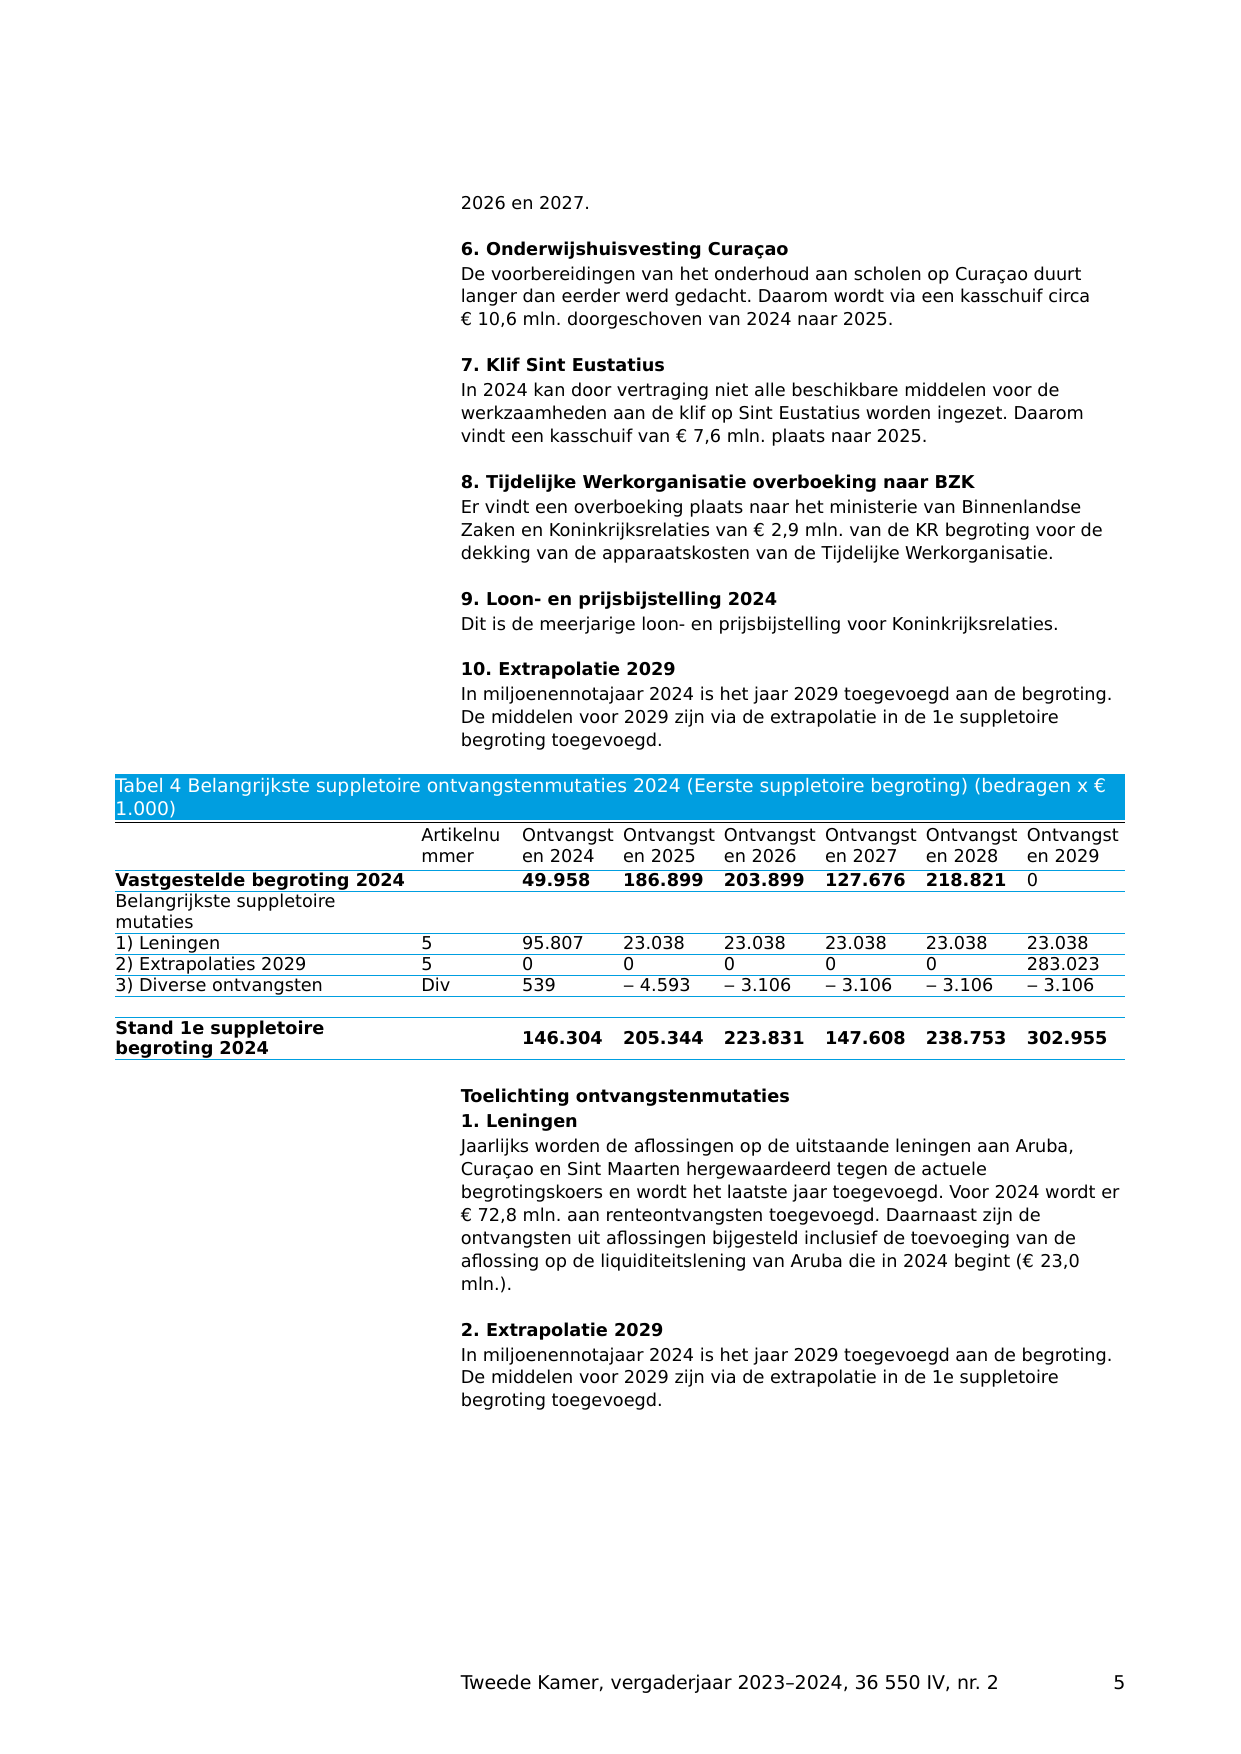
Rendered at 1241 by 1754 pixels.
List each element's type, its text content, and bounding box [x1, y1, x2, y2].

text 9. Loon- en prijsbijstelling 2024 [461, 587, 1125, 609]
table_cell 23.038 [721, 934, 822, 954]
table_cell 1) Leningen [115, 934, 418, 954]
table_cell 205.344 [620, 1018, 721, 1059]
table_cell ‒ 3.106 [1024, 976, 1125, 996]
table_cell [519, 997, 620, 1017]
table_cell [418, 1018, 519, 1059]
table_cell 302.955 [1024, 1018, 1125, 1059]
text 7. Klif Sint Eustatius [461, 353, 1125, 376]
table_cell 238.753 [923, 1018, 1024, 1059]
table_cell Ontvangsten 2026 [721, 823, 822, 869]
table_cell [620, 997, 721, 1017]
table_cell 23.038 [620, 934, 721, 954]
table_cell [1024, 997, 1125, 1017]
table_cell 23.038 [1024, 934, 1125, 954]
table_cell [115, 823, 418, 869]
table_cell 223.831 [721, 1018, 822, 1059]
text In miljoenennotajaar 2024 is het jaar 2029 toegevoegd aan de begroting. De middelen voor 2029 zijn via de extrapolatie in de 1e suppletoire begroting toegevoegd. [461, 1343, 1125, 1411]
table_cell [923, 997, 1024, 1017]
table_cell 0 [923, 955, 1024, 975]
table_cell 23.038 [923, 934, 1024, 954]
table_cell Ontvangsten 2024 [519, 823, 620, 869]
table_cell [519, 892, 620, 932]
table_cell 95.807 [519, 934, 620, 954]
table_cell 127.676 [822, 871, 923, 891]
table_cell Div [418, 976, 519, 996]
table_cell [822, 892, 923, 932]
table_cell 5 [418, 955, 519, 975]
table_cell [418, 997, 519, 1017]
table_cell 186.899 [620, 871, 721, 891]
table_cell [822, 997, 923, 1017]
text 10. Extrapolatie 2029 [461, 657, 1125, 680]
table_cell Artikelnummer [418, 823, 519, 869]
text 6. Onderwijshuisvesting Curaçao [461, 237, 1125, 259]
table_cell Ontvangsten 2027 [822, 823, 923, 869]
table_cell 2) Extrapolaties 2029 [115, 955, 418, 975]
table_cell 147.608 [822, 1018, 923, 1059]
table_cell 203.899 [721, 871, 822, 891]
table_cell Vastgestelde begroting 2024 [115, 871, 418, 891]
table_cell 23.038 [822, 934, 923, 954]
table_cell 146.304 [519, 1018, 620, 1059]
table_cell [620, 892, 721, 932]
table_cell ‒ 3.106 [923, 976, 1024, 996]
table_cell [115, 997, 418, 1017]
text Dit is de meerjarige loon- en prijsbijstelling voor Koninkrijksrelaties. [461, 612, 1125, 634]
table_cell Ontvangsten 2025 [620, 823, 721, 869]
table_cell ‒ 4.593 [620, 976, 721, 996]
table_cell [418, 871, 519, 891]
text Er vindt een overboeking plaats naar het ministerie van Binnenlandse Zaken en Koninkrĳksrelaties van € 2,9 mln. van de KR begroting voor de dekking van de apparaatskosten van de Tĳdelĳke Werkorganisatie. [461, 495, 1125, 564]
table_cell 49.958 [519, 871, 620, 891]
table_cell 0 [721, 955, 822, 975]
table_cell [418, 892, 519, 932]
text Jaarlĳks worden de aflossingen op de uitstaande leningen aan Aruba, Curaçao en Sint Maarten hergewaardeerd tegen de actuele begrotingskoers en wordt het laatste jaar toegevoegd. Voor 2024 wordt er € 72,8 mln. aan renteontvangsten toegevoegd. Daarnaast zĳn de ontvangsten uit aflossingen bĳgesteld inclusief de toevoeging van de aflossing op de liquiditeitslening van Aruba die in 2024 begint (€ 23,0 mln.). [461, 1134, 1125, 1295]
text 8. Tijdelijke Werkorganisatie overboeking naar BZK [461, 470, 1125, 493]
table_cell [1024, 892, 1125, 932]
text 2026 en 2027. [461, 191, 1125, 214]
table_cell Ontvangsten 2029 [1024, 823, 1125, 869]
table_cell [923, 892, 1024, 932]
text Toelichting ontvangstenmutaties [461, 1084, 1125, 1107]
table_cell 3) Diverse ontvangsten [115, 976, 418, 996]
table_cell [721, 997, 822, 1017]
table_cell 539 [519, 976, 620, 996]
table_cell 283.023 [1024, 955, 1125, 975]
table_cell ‒ 3.106 [721, 976, 822, 996]
table_cell 218.821 [923, 871, 1024, 891]
text De voorbereidingen van het onderhoud aan scholen op Curaçao duurt langer dan eerder werd gedacht. Daarom wordt via een kasschuif circa € 10,6 mln. doorgeschoven van 2024 naar 2025. [461, 262, 1125, 330]
table_cell Ontvangsten 2028 [923, 823, 1024, 869]
text In 2024 kan door vertraging niet alle beschikbare middelen voor de werkzaamheden aan de klif op Sint Eustatius worden ingezet. Daarom vindt een kasschuif van € 7,6 mln. plaats naar 2025. [461, 378, 1125, 447]
table_cell Belangrijkste suppletoire mutaties [115, 892, 418, 932]
table_cell Stand 1e suppletoire begroting 2024 [115, 1018, 418, 1059]
table_cell [721, 892, 822, 932]
table_cell 0 [620, 955, 721, 975]
table_cell 0 [1024, 871, 1125, 891]
text In miljoenennotajaar 2024 is het jaar 2029 toegevoegd aan de begroting. De middelen voor 2029 zijn via de extrapolatie in de 1e suppletoire begroting toegevoegd. [461, 682, 1125, 751]
table_cell 0 [519, 955, 620, 975]
text 1. Leningen [461, 1109, 1125, 1132]
table_cell 0 [822, 955, 923, 975]
table_cell 5 [418, 934, 519, 954]
text 2. Extrapolatie 2029 [461, 1318, 1125, 1341]
table_cell ‒ 3.106 [822, 976, 923, 996]
